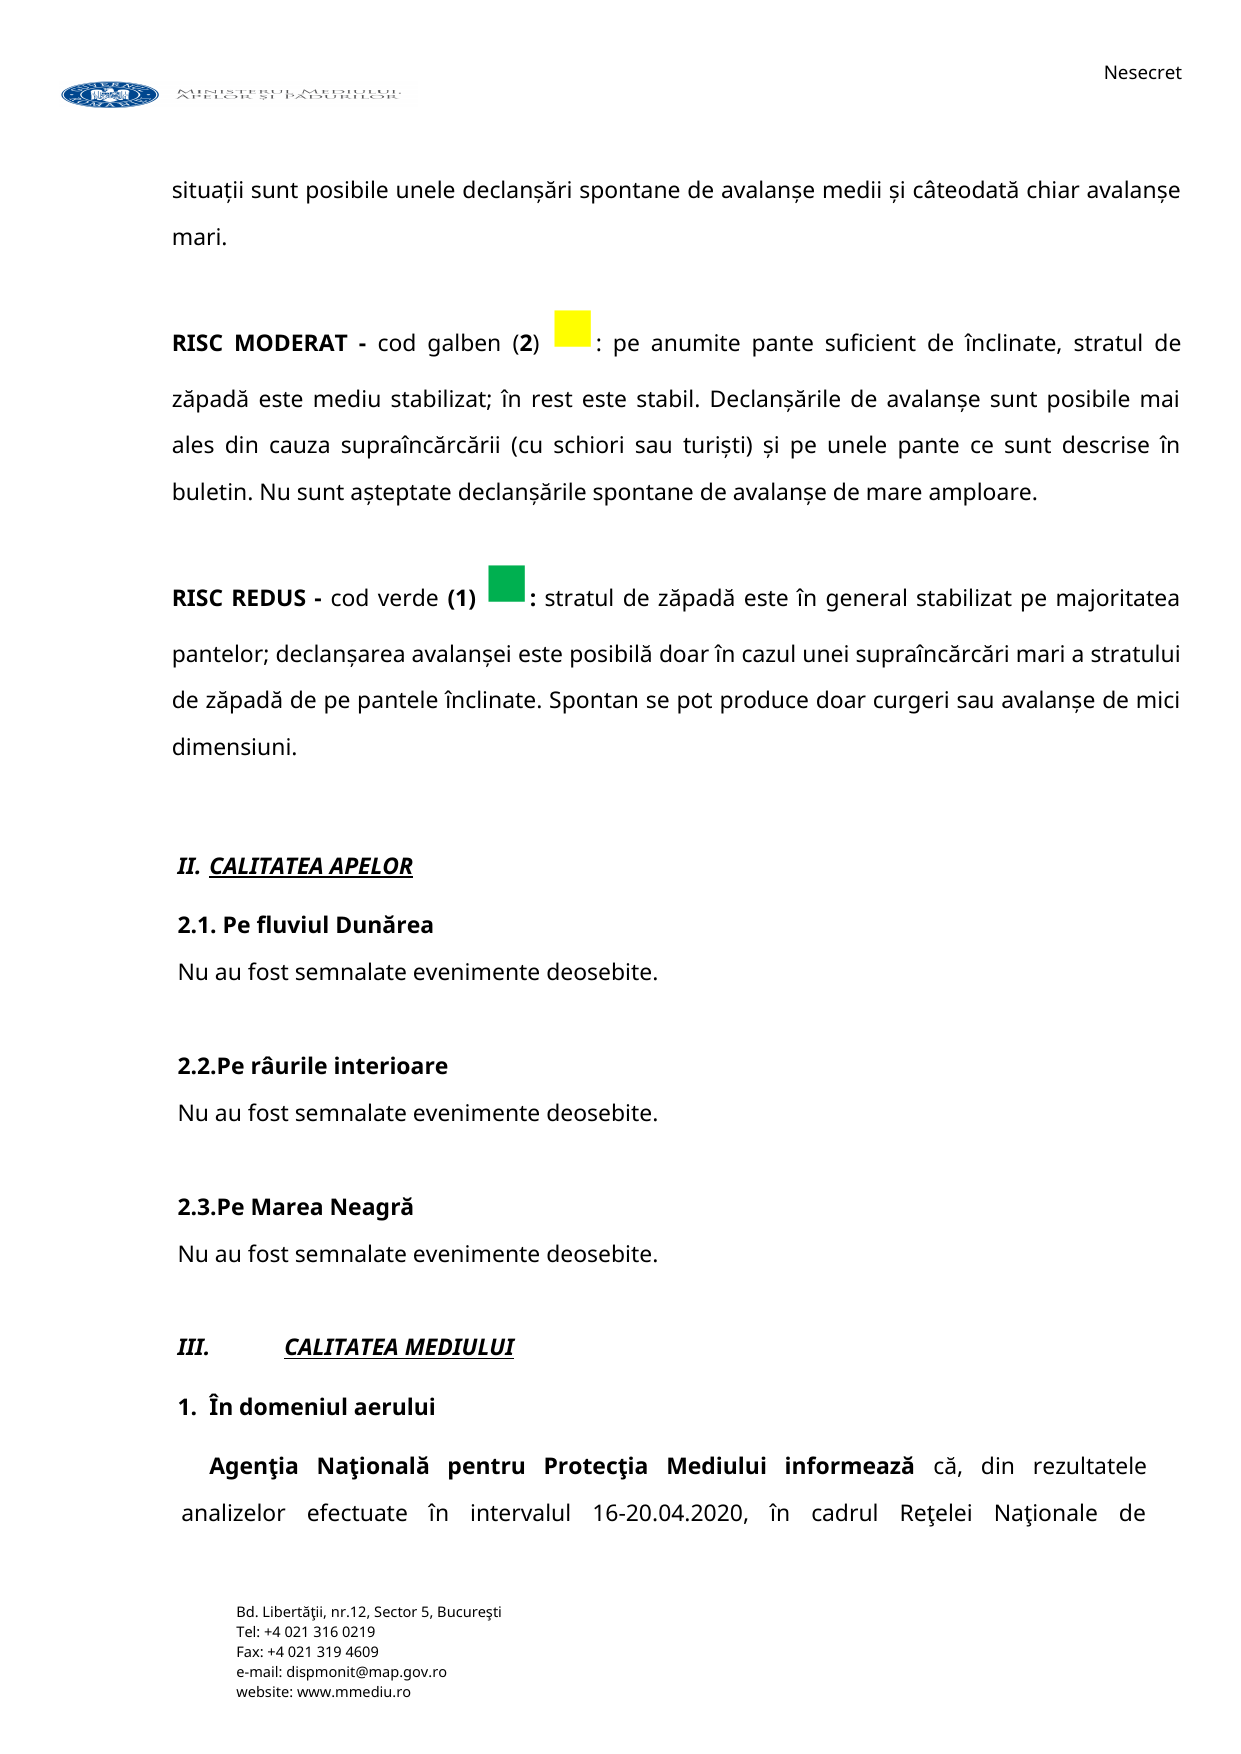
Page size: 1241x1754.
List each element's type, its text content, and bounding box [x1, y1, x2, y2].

picture [59, 81, 418, 108]
list În domeniul aerului [177, 1391, 1181, 1422]
text 2.2.Pe râurile interioare [177, 1050, 1182, 1081]
subtitle CALITATEA MEDIULUI [177, 1331, 1181, 1362]
text RISC REDUS - cod verde (1) ■: stratul de zăpadă este în general stabilizat pe majoritatea pantelor; declanşarea avalanşei este posibilă doar în cazul unei supraîncărcări mari a stratului de zăpadă de pe pantele înclinate. Spontan se pot produce doar curgeri sau avalanşe de mici dimensiuni. [172, 536, 1182, 762]
text RISC MODERAT - cod galben (2) ■: pe anumite pante suficient de înclinate, stratul de zăpadă este mediu stabilizat; în rest este stabil. Declanşările de avalanşe sunt posibile mai ales din cauza supraîncărcării (cu schiori sau turişti) şi pe unele pante ce sunt descrise în buletin. Nu sunt aşteptate declanşările spontane de avalanşe de mare amploare. [172, 281, 1182, 507]
text Nu au fost semnalate evenimente deosebite. [102, 1237, 1182, 1269]
text Agenţia Naţională pentru Protecţia Mediului informează că, din rezultatele analizelor efectuate în intervalul 16-20.04.2020, în cadrul Reţelei Naţionale de [181, 1450, 1147, 1528]
text 2.3.Pe Marea Neagră [177, 1191, 1182, 1222]
text Nu au fost semnalate evenimente deosebite. [102, 956, 1182, 987]
text situaţii sunt posibile unele declanşări spontane de avalanşe medii şi câteodată chiar avalanşe mari. [172, 174, 1182, 252]
list CALITATEA APELOR [177, 850, 1181, 881]
text Nu au fost semnalate evenimente deosebite. [102, 1097, 1182, 1128]
text 2.1. Pe fluviul Dunărea [177, 909, 1182, 941]
